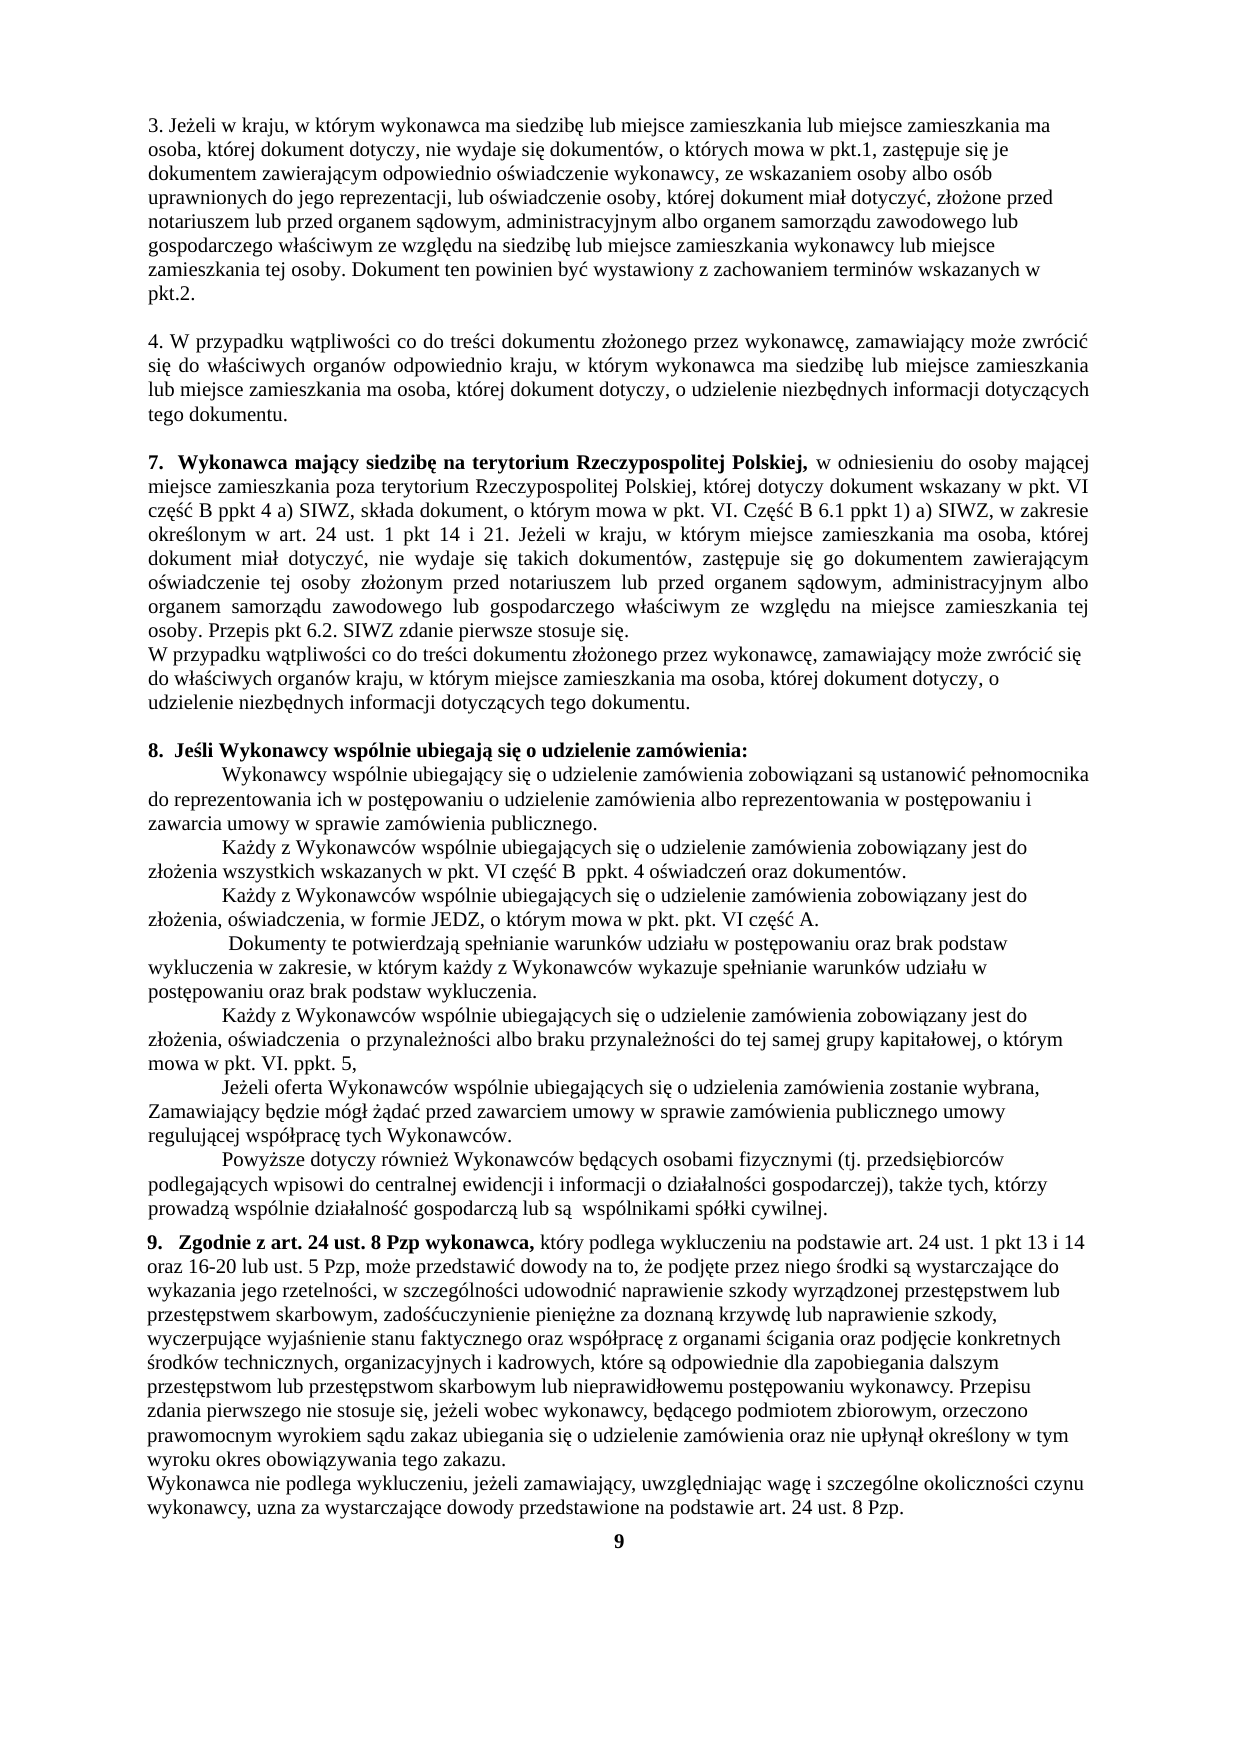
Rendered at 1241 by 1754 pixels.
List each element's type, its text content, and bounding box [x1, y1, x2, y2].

text Wykonawcy wspólnie ubiegający się o udzielenie zamówienia zobowiązani są ustanowić pełnomocnika do reprezentowania ich w postępowaniu o udzielenie zamówienia albo reprezentowania w postępowaniu i zawarcia umowy w sprawie zamówienia publicznego. [148, 762, 1090, 834]
text 9 [148, 1529, 1090, 1553]
text Powyższe dotyczy również Wykonawców będących osobami fizycznymi (tj. przedsiębiorców podlegających wpisowi do centralnej ewidencji i informacji o działalności gospodarczej), także tych, którzy prowadzą wspólnie działalność gospodarczą lub są wspólnikami spółki cywilnej. [148, 1147, 1090, 1219]
text 9. Zgodnie z art. 24 ust. 8 Pzp wykonawca, który podlega wykluczeniu na podstawie art. 24 ust. 1 pkt 13 i 14 oraz 16-20 lub ust. 5 Pzp, może przedstawić dowody na to, że podjęte przez niego środki są wystarczające do wykazania jego rzetelności, w szczególności udowodnić naprawienie szkody wyrządzonej przestępstwem lub przestępstwem skarbowym, zadośćuczynienie pieniężne za doznaną krzywdę lub naprawienie szkody, wyczerpujące wyjaśnienie stanu faktycznego oraz współpracę z organami ścigania oraz podjęcie konkretnych środków technicznych, organizacyjnych i kadrowych, które są odpowiednie dla zapobiegania dalszym przestępstwom lub przestępstwom skarbowym lub nieprawidłowemu postępowaniu wykonawcy. Przepisu zdania pierwszego nie stosuje się, jeżeli wobec wykonawcy, będącego podmiotem zbiorowym, orzeczono prawomocnym wyrokiem sądu zakaz ubiegania się o udzielenie zamówienia oraz nie upłynął określony w tym wyroku okres obowiązywania tego zakazu. Wykonawca nie podlega wykluczeniu, jeżeli zamawiający, uwzględniając wagę i szczególne okoliczności czynu wykonawcy, uzna za wystarczające dowody przedstawione na podstawie art. 24 ust. 8 Pzp. [147, 1230, 1090, 1519]
text 7. Wykonawca mający siedzibę na terytorium Rzeczypospolitej Polskiej, w odniesieniu do osoby mającej miejsce zamieszkania poza terytorium Rzeczypospolitej Polskiej, której dotyczy dokument wskazany w pkt. VI część B ppkt 4 a) SIWZ, składa dokument, o którym mowa w pkt. VI. Część B 6.1 ppkt 1) a) SIWZ, w zakresie określonym w art. 24 ust. 1 pkt 14 i 21. Jeżeli w kraju, w którym miejsce zamieszkania ma osoba, której dokument miał dotyczyć, nie wydaje się takich dokumentów, zastępuje się go dokumentem zawierającym oświadczenie tej osoby złożonym przed notariuszem lub przed organem sądowym, administracyjnym albo organem samorządu zawodowego lub gospodarczego właściwym ze względu na miejsce zamieszkania tej osoby. Przepis pkt 6.2. SIWZ zdanie pierwsze stosuje się. [148, 449, 1090, 642]
text W przypadku wątpliwości co do treści dokumentu złożonego przez wykonawcę, zamawiający może zwrócić się do właściwych organów kraju, w którym miejsce zamieszkania ma osoba, której dokument dotyczy, o udzielenie niezbędnych informacji dotyczących tego dokumentu. [148, 642, 1090, 738]
text Każdy z Wykonawców wspólnie ubiegających się o udzielenie zamówienia zobowiązany jest do złożenia wszystkich wskazanych w pkt. VI część B ppkt. 4 oświadczeń oraz dokumentów. [148, 834, 1090, 883]
text Jeżeli oferta Wykonawców wspólnie ubiegających się o udzielenia zamówienia zostanie wybrana, Zamawiający będzie mógł żądać przed zawarciem umowy w sprawie zamówienia publicznego umowy regulującej współpracę tych Wykonawców. [148, 1075, 1090, 1147]
text 8. Jeśli Wykonawcy wspólnie ubiegają się o udzielenie zamówienia: [148, 738, 1090, 762]
text Każdy z Wykonawców wspólnie ubiegających się o udzielenie zamówienia zobowiązany jest do złożenia, oświadczenia o przynależności albo braku przynależności do tej samej grupy kapitałowej, o którym mowa w pkt. VI. ppkt. 5, [148, 1003, 1090, 1075]
text 3. Jeżeli w kraju, w którym wykonawca ma siedzibę lub miejsce zamieszkania lub miejsce zamieszkania ma osoba, której dokument dotyczy, nie wydaje się dokumentów, o których mowa w pkt.1, zastępuje się je dokumentem zawierającym odpowiednio oświadczenie wykonawcy, ze wskazaniem osoby albo osób uprawnionych do jego reprezentacji, lub oświadczenie osoby, której dokument miał dotyczyć, złożone przed notariuszem lub przed organem sądowym, administracyjnym albo organem samorządu zawodowego lub gospodarczego właściwym ze względu na siedzibę lub miejsce zamieszkania wykonawcy lub miejsce zamieszkania tej osoby. Dokument ten powinien być wystawiony z zachowaniem terminów wskazanych w pkt.2. [148, 89, 1090, 329]
text 4. W przypadku wątpliwości co do treści dokumentu złożonego przez wykonawcę, zamawiający może zwrócić się do właściwych organów odpowiednio kraju, w którym wykonawca ma siedzibę lub miejsce zamieszkania lub miejsce zamieszkania ma osoba, której dokument dotyczy, o udzielenie niezbędnych informacji dotyczących tego dokumentu. [148, 329, 1090, 426]
text Każdy z Wykonawców wspólnie ubiegających się o udzielenie zamówienia zobowiązany jest do złożenia, oświadczenia, w formie JEDZ, o którym mowa w pkt. pkt. VI część A. Dokumenty te potwierdzają spełnianie warunków udziału w postępowaniu oraz brak podstaw wykluczenia w zakresie, w którym każdy z Wykonawców wykazuje spełnianie warunków udziału w postępowaniu oraz brak podstaw wykluczenia. [148, 883, 1090, 1003]
